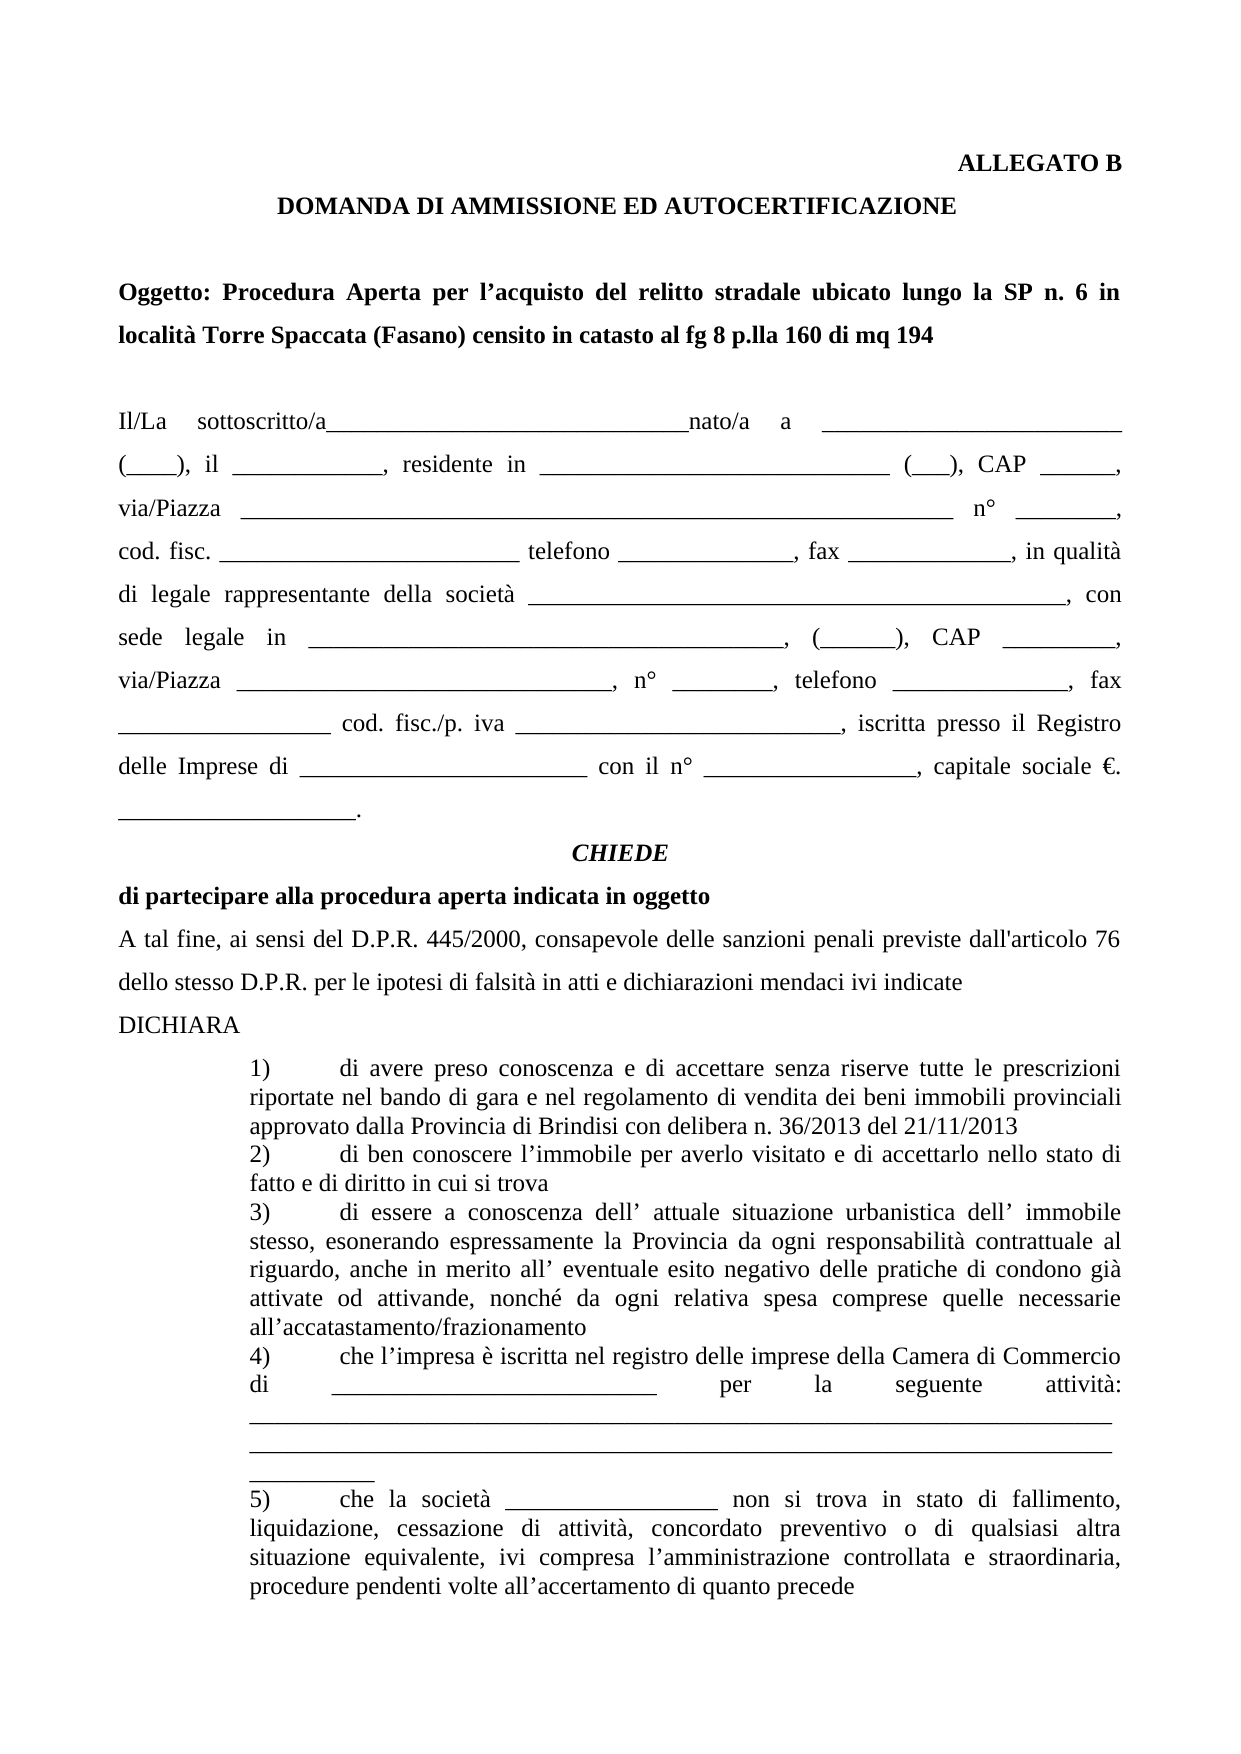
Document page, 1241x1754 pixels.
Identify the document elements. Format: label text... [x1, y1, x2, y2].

list che l’impresa è iscritta nel registro delle imprese della Camera di Commercio di __________________________ per la seguente attività: ____________________________________________________________________________________________________________________________________________________ [249, 1341, 1122, 1484]
list di ben conoscere l’immobile per averlo visitato e di accettarlo nello stato di fatto e di diritto in cui si trova [249, 1139, 1122, 1197]
text CHIEDE [118, 838, 1122, 866]
text A tal fine, ai sensi del D.P.R. 445/2000, consapevole delle sanzioni penali previste dall'articolo 76 dello stesso D.P.R. per le ipotesi di falsità in atti e dichiarazioni mendaci ivi indicate [118, 924, 1122, 996]
list che la società _________________ non si trova in stato di fallimento, liquidazione, cessazione di attività, concordato preventivo o di qualsiasi altra situazione equivalente, ivi compresa l’amministrazione controllata e straordinaria, procedure pendenti volte all’accertamento di quanto precede [249, 1484, 1122, 1599]
list di avere preso conoscenza e di accettare senza riserve tutte le prescrizioni riportate nel bando di gara e nel regolamento di vendita dei beni immobili provinciali approvato dalla Provincia di Brindisi con delibera n. 36/2013 del 21/11/2013 [249, 1053, 1122, 1139]
text Il/La sottoscritto/a_____________________________nato/a a ________________________ (____), il ____________, residente in ____________________________ (___), CAP ______, via/Piazza _________________________________________________________ n° ________, cod. fisc. ________________________ telefono ______________, fax _____________, in qualità di legale rappresentante della società ___________________________________________, con sede legale in ______________________________________, (______), CAP _________, via/Piazza ______________________________, n° ________, telefono ______________, fax _________________ cod. fisc./p. iva __________________________, iscritta presso il Registro delle Imprese di _______________________ con il n° _________________, capitale sociale €. ___________________. [118, 406, 1122, 823]
list di essere a conoscenza dell’ attuale situazione urbanistica dell’ immobile stesso, esonerando espressamente la Provincia da ogni responsabilità contrattuale al riguardo, anche in merito all’ eventuale esito negativo delle pratiche di condono già attivate od attivande, nonché da ogni relativa spesa comprese quelle necessarie all’accatastamento/frazionamento [249, 1197, 1122, 1341]
subtitle ALLEGATO B [118, 148, 1122, 176]
text DICHIARA [118, 1010, 1122, 1039]
subtitle DOMANDA DI AMMISSIONE ED AUTOCERTIFICAZIONE [118, 191, 1122, 219]
text di partecipare alla procedura aperta indicata in oggetto [118, 881, 1122, 909]
text Oggetto: Procedura Aperta per l’acquisto del relitto stradale ubicato lungo la SP n. 6 in località Torre Spaccata (Fasano) censito in catasto al fg 8 p.lla 160 di mq 194 [118, 277, 1122, 349]
